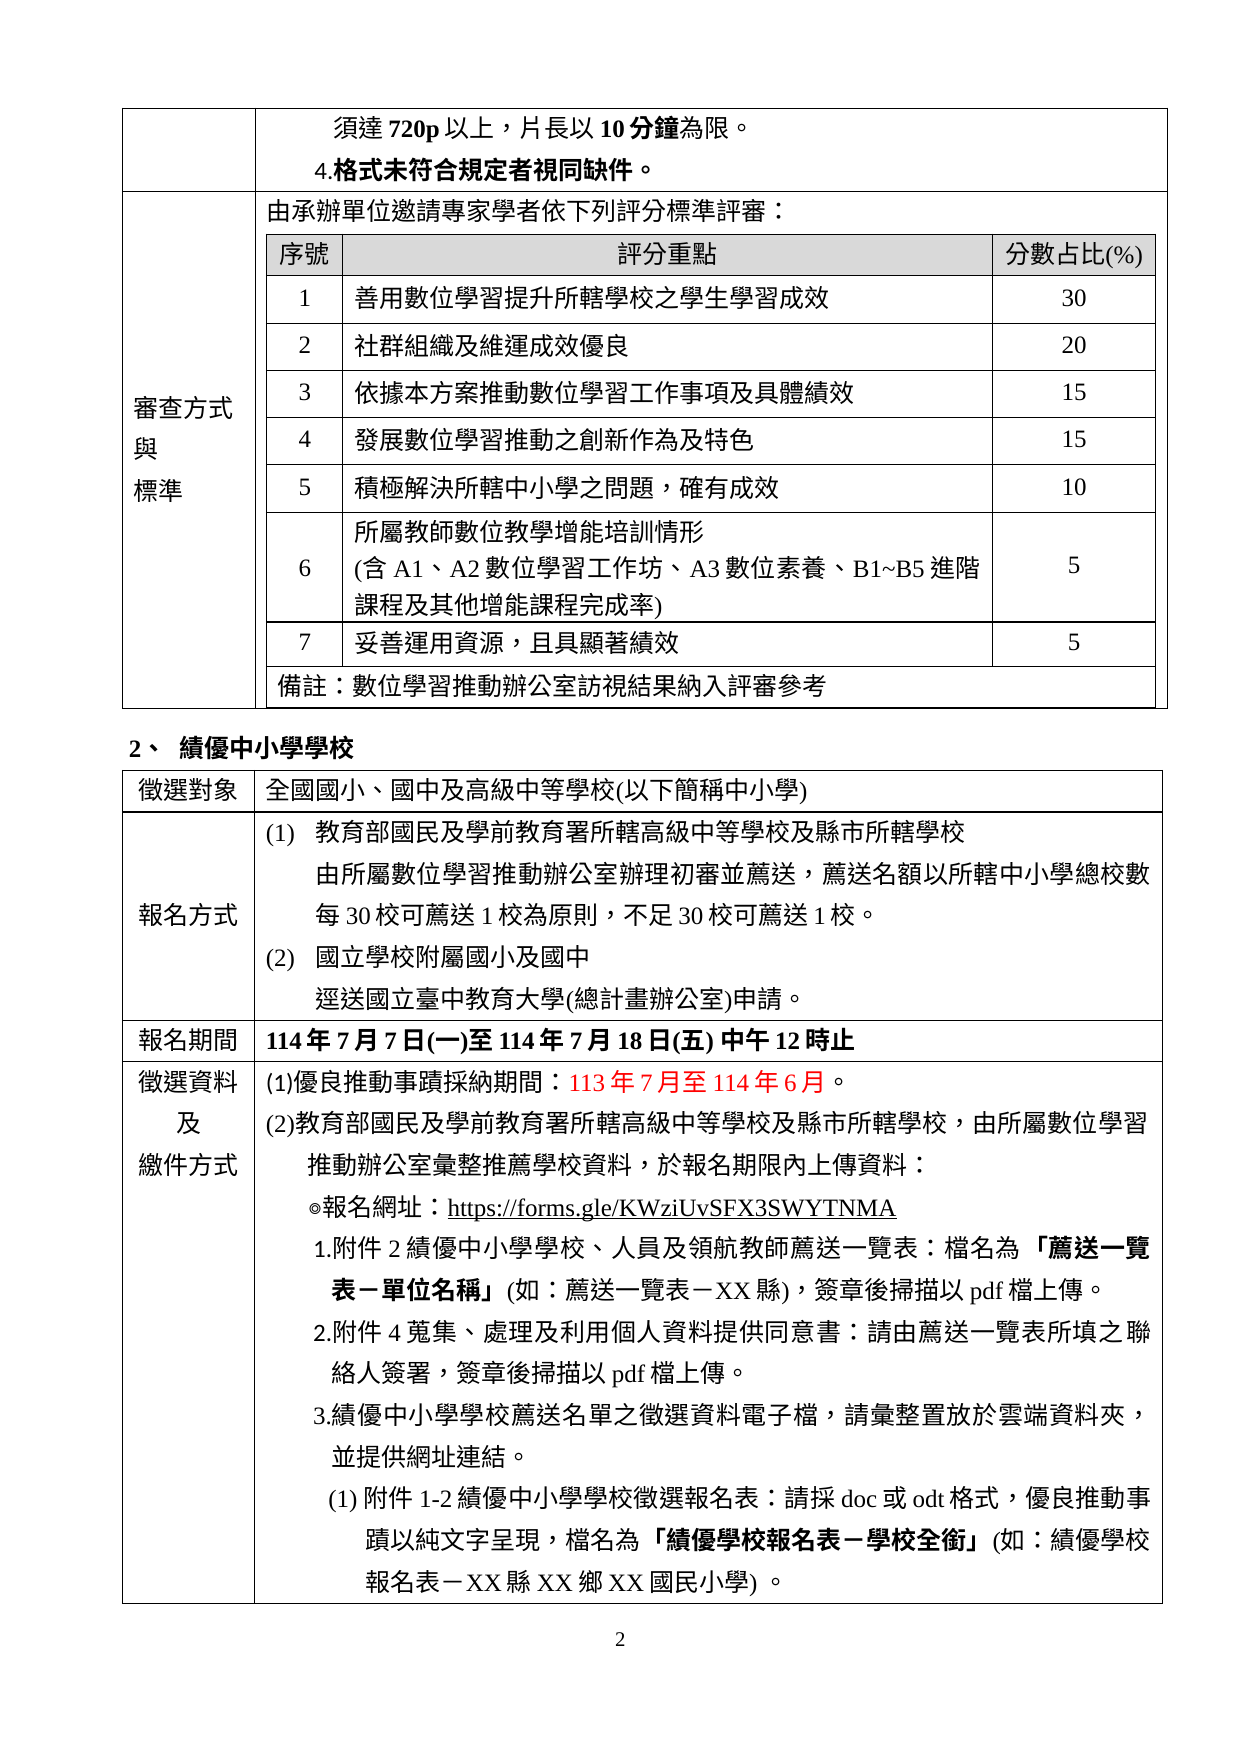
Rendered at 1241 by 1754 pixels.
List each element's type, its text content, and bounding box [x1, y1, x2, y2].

table_cell 10 [993, 465, 1155, 512]
table_header 徵選對象 [123, 771, 254, 811]
table_cell 審查方式 與 標準 [123, 192, 255, 708]
table_cell 報名方式 [123, 813, 254, 1019]
table_cell 1 [267, 276, 342, 322]
table_cell 社群組織及維運成效優良 [343, 324, 992, 370]
table_cell [123, 109, 255, 191]
table_cell 7 [267, 623, 342, 666]
table_header 分數占比(%) [993, 235, 1155, 275]
table_cell 2 [267, 324, 342, 370]
table_header 全國國小、國中及高級中等學校(以下簡稱中小學) [255, 771, 1162, 811]
table_cell 由承辦單位邀請專家學者依下列評分標準評審： [256, 192, 1167, 708]
table_cell 善用數位學習提升所轄學校之學生學習成效 [343, 276, 992, 322]
table_cell 妥善運用資源，且具顯著績效 [343, 623, 992, 666]
table_header 序號 [267, 235, 342, 275]
list 績優中小學學校 [129, 728, 1162, 764]
table_cell 積極解決所轄中小學之問題，確有成效 [343, 465, 992, 512]
table_cell 30 [993, 276, 1155, 322]
table_cell 備註：數位學習推動辦公室訪視結果納入評審參考 [267, 667, 1155, 707]
table_cell 5 [993, 513, 1155, 621]
table_cell 教育部國民及學前教育署所轄高級中等學校及縣市所轄學校 由所屬數位學習推動辦公室辦理初審並薦送，薦送名額以所轄中小學總校數每30校可薦送1校為原則，不足30校可薦送1校。 國立學校附屬國小及國中 逕送國立臺中教育大學(總計畫辦公室)申請。 [255, 813, 1162, 1019]
table_cell 優良推動事蹟採納期間：113年7月至114年6月。 請於報名期限間內填寫線上報名表，並上傳資料： ◎報名網址：https://forms.gle/8wSAV29M2QySsUxT9 附件3推動數位學習績優徵選著作權授權同意書：請由教育局(處)長代表簽署，簽章後掃描以pdf檔上傳。 附件4蒐集、處理及利用個人資料提供同意書：請由報名表所填之聯絡人簽署，簽章後掃描以pdf檔上傳。 鼓勵提供優良推動事蹟之簡報或影片，作為評審加分項目。 簡報或影片名稱請以「優良推動事蹟－單位名稱」呈現(如：優良推動事蹟－XX縣) 。 簡報請使用ppt製作後，轉成pdf格式，內容以照(圖)片為主，輔以文字說明，頁數上限20頁。 影片請上傳至YouTube(瀏覽權限設定「不公開」)並提供網址，影片解析度須達720p以上，片長以10分鐘為限。 格式未符合規定者視同缺件。 [256, 109, 1167, 191]
table_header 評分重點 [343, 235, 992, 275]
table_cell 報名期間 [123, 1021, 254, 1061]
table_cell 15 [993, 418, 1155, 464]
table_cell 114年7月7日(一)至114年7月18日(五) 中午12時止 [255, 1021, 1162, 1061]
table_cell 20 [993, 324, 1155, 370]
table_cell 發展數位學習推動之創新作為及特色 [343, 418, 992, 464]
table_cell 5 [993, 623, 1155, 666]
table_cell 徵選資料 及 繳件方式 [123, 1062, 254, 1603]
table_cell 優良推動事蹟採納期間：113年7月至114年6月。 教育部國民及學前教育署所轄高級中等學校及縣市所轄學校，由所屬數位學習推動辦公室彙整推薦學校資料，於報名期限內上傳資料： ◎報名網址：https://forms.gle/KWziUvSFX3SWYTNMA 附件2績優中小學學校、人員及領航教師薦送一覽表：檔名為「薦送一覽表－單位名稱」(如：薦送一覽表－XX縣)，簽章後掃描以pdf檔上傳。 附件4蒐集、處理及利用個人資料提供同意書：請由薦送一覽表所填之聯絡人簽署，簽章後掃描以pdf檔上傳。 績優中小學學校薦送名單之徵選資料電子檔，請彙整置放於雲端資料夾，並提供網址連結。 附件1-2績優中小學學校徵選報名表：請採doc或odt格式，優良推動事蹟以純文字呈現，檔名為「績優學校報名表－學校全銜」(如：績優學校報名表－XX縣XX鄉XX國民小學) 。 附件3推動數位學習績優徵選著作權授權同意書：請由校長代表簽署，簽章後掃描以pdf檔上傳。 附件4蒐集、處理及利用個人資料提供同意書：請由報名表所填之聯絡人簽署，簽章後掃描以pdf檔上傳。 國立學校附屬國小及國中： 請於報名期限間內填寫線上報名表，並上傳資料： ◎報名網址：https://forms.gle/11Yyf77NH7Wfx1saA 附件3推動數位學習績優徵選著作權授權同意書：請由校長代表簽署，簽章後掃描以pdf檔上傳。 附件4蒐集、處理及利用個人資料提供同意書：請由報名表所填之聯絡人簽署，簽章後掃描以pdf檔上傳。 鼓勵提供優良推動事蹟之簡報或影片，作為評選加分項目 簡報或影片名稱請以「優良推動事蹟－學校全銜」呈現(如：優良推動事蹟－XX縣XX鄉XX國民小學) 。 簡報請使用ppt製作後，轉成pdf格式，內容以照(圖)片為主，輔以文字說明，頁數上限20頁。 影片請上傳至YouTube(瀏覽權限設定「不公開」)並提供網址，影片解析度須達720p以上，片長以10分鐘為限。 格式未符合規定者視同缺件。 [255, 1062, 1162, 1603]
table_cell 所屬教師數位教學增能培訓情形 (含A1、A2數位學習工作坊、A3數位素養、B1~B5進階課程及其他增能課程完成率) [343, 513, 992, 621]
table_cell 3 [267, 371, 342, 417]
table_cell 5 [267, 465, 342, 512]
table_cell 依據本方案推動數位學習工作事項及具體績效 [343, 371, 992, 417]
table_cell 15 [993, 371, 1155, 417]
table_cell 4 [267, 418, 342, 464]
table_cell 6 [267, 513, 342, 621]
